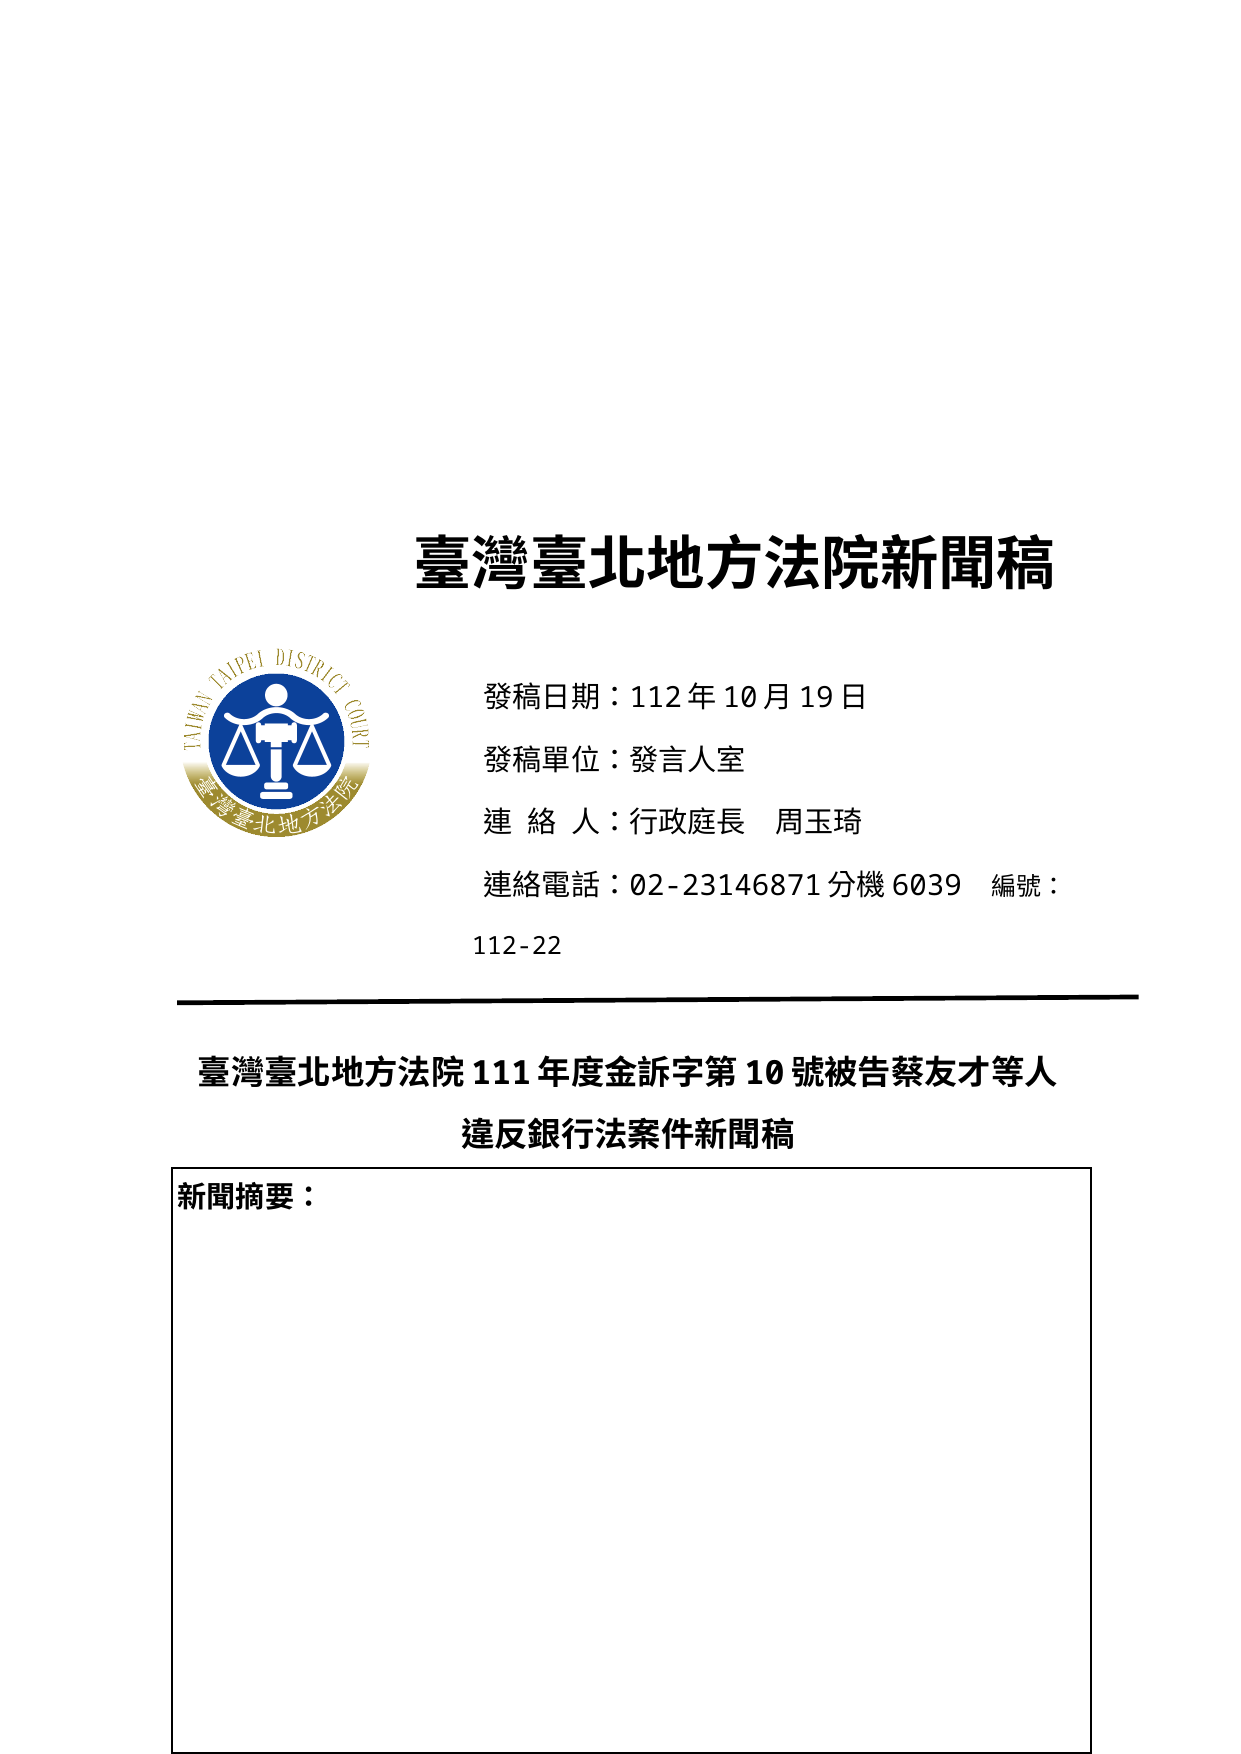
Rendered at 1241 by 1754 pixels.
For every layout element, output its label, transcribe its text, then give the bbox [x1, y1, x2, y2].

table_header [161, 486, 410, 966]
table_header 臺灣臺北地方法院新聞稿 發稿日期：112年10月19日 發稿單位：發言人室 連 絡 人：行政庭長 周玉琦 連絡電話：02-23146871分機6039 編號：112-22 [410, 486, 1120, 966]
text 臺灣臺北地方法院111年度金訴字第10號被告蔡友才等人 [192, 1028, 1063, 1091]
text [177, 1153, 1063, 1167]
text 新聞摘要： [177, 1169, 1063, 1216]
text 違反銀行法案件新聞稿 [192, 1091, 1063, 1153]
